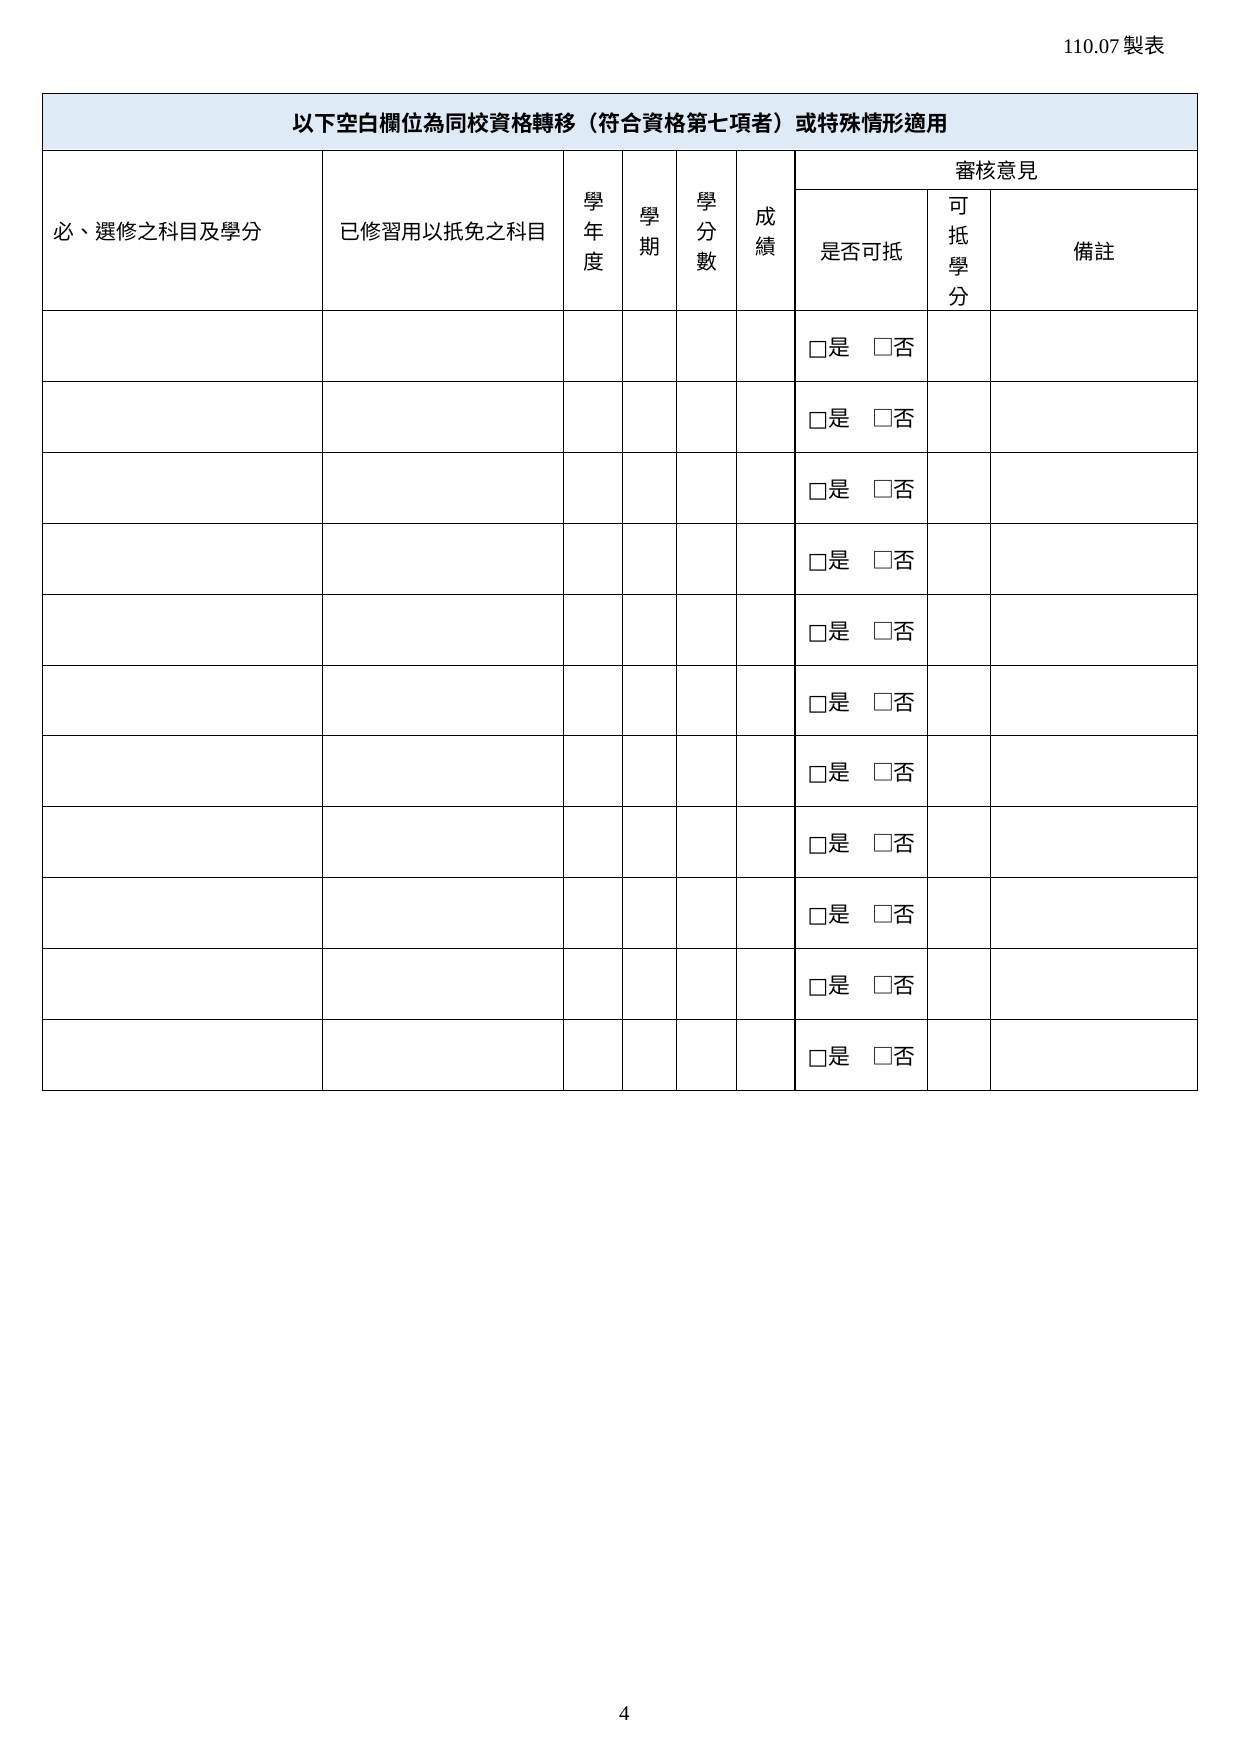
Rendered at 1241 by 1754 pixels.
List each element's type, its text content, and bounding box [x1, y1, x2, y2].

table_cell [677, 453, 736, 523]
table_cell [623, 878, 676, 948]
table_cell [928, 382, 990, 452]
table_cell [928, 666, 990, 735]
table_cell 備註 [991, 190, 1197, 310]
table_cell □是 □否 [796, 878, 927, 948]
table_cell [737, 666, 794, 735]
table_cell 學年度 [564, 151, 622, 310]
table_cell 必、選修之科目及學分 [43, 151, 322, 310]
table_cell [623, 666, 676, 735]
table_cell [737, 807, 794, 877]
table_cell [43, 595, 322, 664]
table_cell [43, 382, 322, 452]
table_cell [323, 311, 563, 381]
table_cell [564, 878, 622, 948]
table_cell [564, 949, 622, 1019]
table_cell [564, 736, 622, 806]
table_cell □是 □否 [796, 524, 927, 594]
table_cell [677, 311, 736, 381]
table_cell [677, 807, 736, 877]
table_cell [564, 382, 622, 452]
table_cell [564, 666, 622, 735]
table_cell 已修習用以扺免之科目 [323, 151, 563, 310]
table_cell [43, 453, 322, 523]
table_cell [991, 453, 1197, 523]
table_cell □是 □否 [796, 666, 927, 735]
table_cell [928, 807, 990, 877]
table_cell □是 □否 [796, 311, 927, 381]
table_cell [323, 1020, 563, 1089]
table_cell [564, 453, 622, 523]
table_cell [623, 595, 676, 664]
table_cell □是 □否 [796, 382, 927, 452]
table_cell [677, 736, 736, 806]
table_cell [928, 949, 990, 1019]
table_cell □是 □否 [796, 807, 927, 877]
table_cell [737, 382, 794, 452]
table_cell [991, 382, 1197, 452]
table_cell [623, 524, 676, 594]
table_cell [623, 382, 676, 452]
table_cell [928, 311, 990, 381]
table_cell [43, 666, 322, 735]
table_cell [737, 524, 794, 594]
table_cell [737, 1020, 794, 1089]
table_cell [991, 1020, 1197, 1089]
table_cell [323, 382, 563, 452]
table_cell [564, 595, 622, 664]
table_cell [991, 524, 1197, 594]
table_cell [323, 736, 563, 806]
table_cell [737, 736, 794, 806]
table_cell [928, 595, 990, 664]
table_cell 學 期 [623, 151, 676, 310]
table_cell [928, 878, 990, 948]
table_cell [677, 524, 736, 594]
table_header 以下空白欄位為同校資格轉移（符合資格第七項者）或特殊情形適用 [43, 94, 1197, 149]
table_cell [677, 666, 736, 735]
table_cell [623, 1020, 676, 1089]
table_cell [991, 807, 1197, 877]
table_cell [677, 878, 736, 948]
table_cell [991, 878, 1197, 948]
table_cell [623, 949, 676, 1019]
table_cell [323, 666, 563, 735]
table_cell 可抵 學分 [928, 190, 990, 310]
table_cell 是否可抵 [796, 190, 927, 310]
table_cell [677, 1020, 736, 1089]
table_cell [43, 878, 322, 948]
table_cell [677, 382, 736, 452]
table_cell [737, 311, 794, 381]
table_cell [323, 524, 563, 594]
table_cell [737, 949, 794, 1019]
table_cell [623, 311, 676, 381]
table_cell [623, 453, 676, 523]
table_cell [564, 1020, 622, 1089]
table_cell [677, 949, 736, 1019]
table_cell [737, 878, 794, 948]
table_cell [323, 949, 563, 1019]
table_cell [737, 453, 794, 523]
table_cell [323, 453, 563, 523]
table_cell □是 □否 [796, 1020, 927, 1089]
table_cell 審核意見 [796, 151, 1197, 188]
table_cell [737, 595, 794, 664]
table_cell □是 □否 [796, 595, 927, 664]
table_cell [991, 666, 1197, 735]
table_cell [43, 1020, 322, 1089]
table_cell □是 □否 [796, 736, 927, 806]
table_cell [623, 807, 676, 877]
table_cell [928, 453, 990, 523]
table_cell [991, 736, 1197, 806]
table_cell □是 □否 [796, 949, 927, 1019]
table_cell [928, 736, 990, 806]
table_cell [323, 807, 563, 877]
table_cell [928, 1020, 990, 1089]
table_cell [43, 949, 322, 1019]
table_cell □是 □否 [796, 453, 927, 523]
table_cell [43, 736, 322, 806]
table_cell [43, 807, 322, 877]
table_cell [564, 311, 622, 381]
table_cell 學 分 數 [677, 151, 736, 310]
table_cell [991, 595, 1197, 664]
table_cell [323, 878, 563, 948]
table_cell [677, 595, 736, 664]
table_cell [928, 524, 990, 594]
table_cell [323, 595, 563, 664]
table_cell [43, 524, 322, 594]
table_cell [991, 949, 1197, 1019]
table_cell [43, 311, 322, 381]
table_cell 成績 [737, 151, 794, 310]
table_cell [564, 524, 622, 594]
table_cell [564, 807, 622, 877]
table_cell [991, 311, 1197, 381]
table_cell [623, 736, 676, 806]
